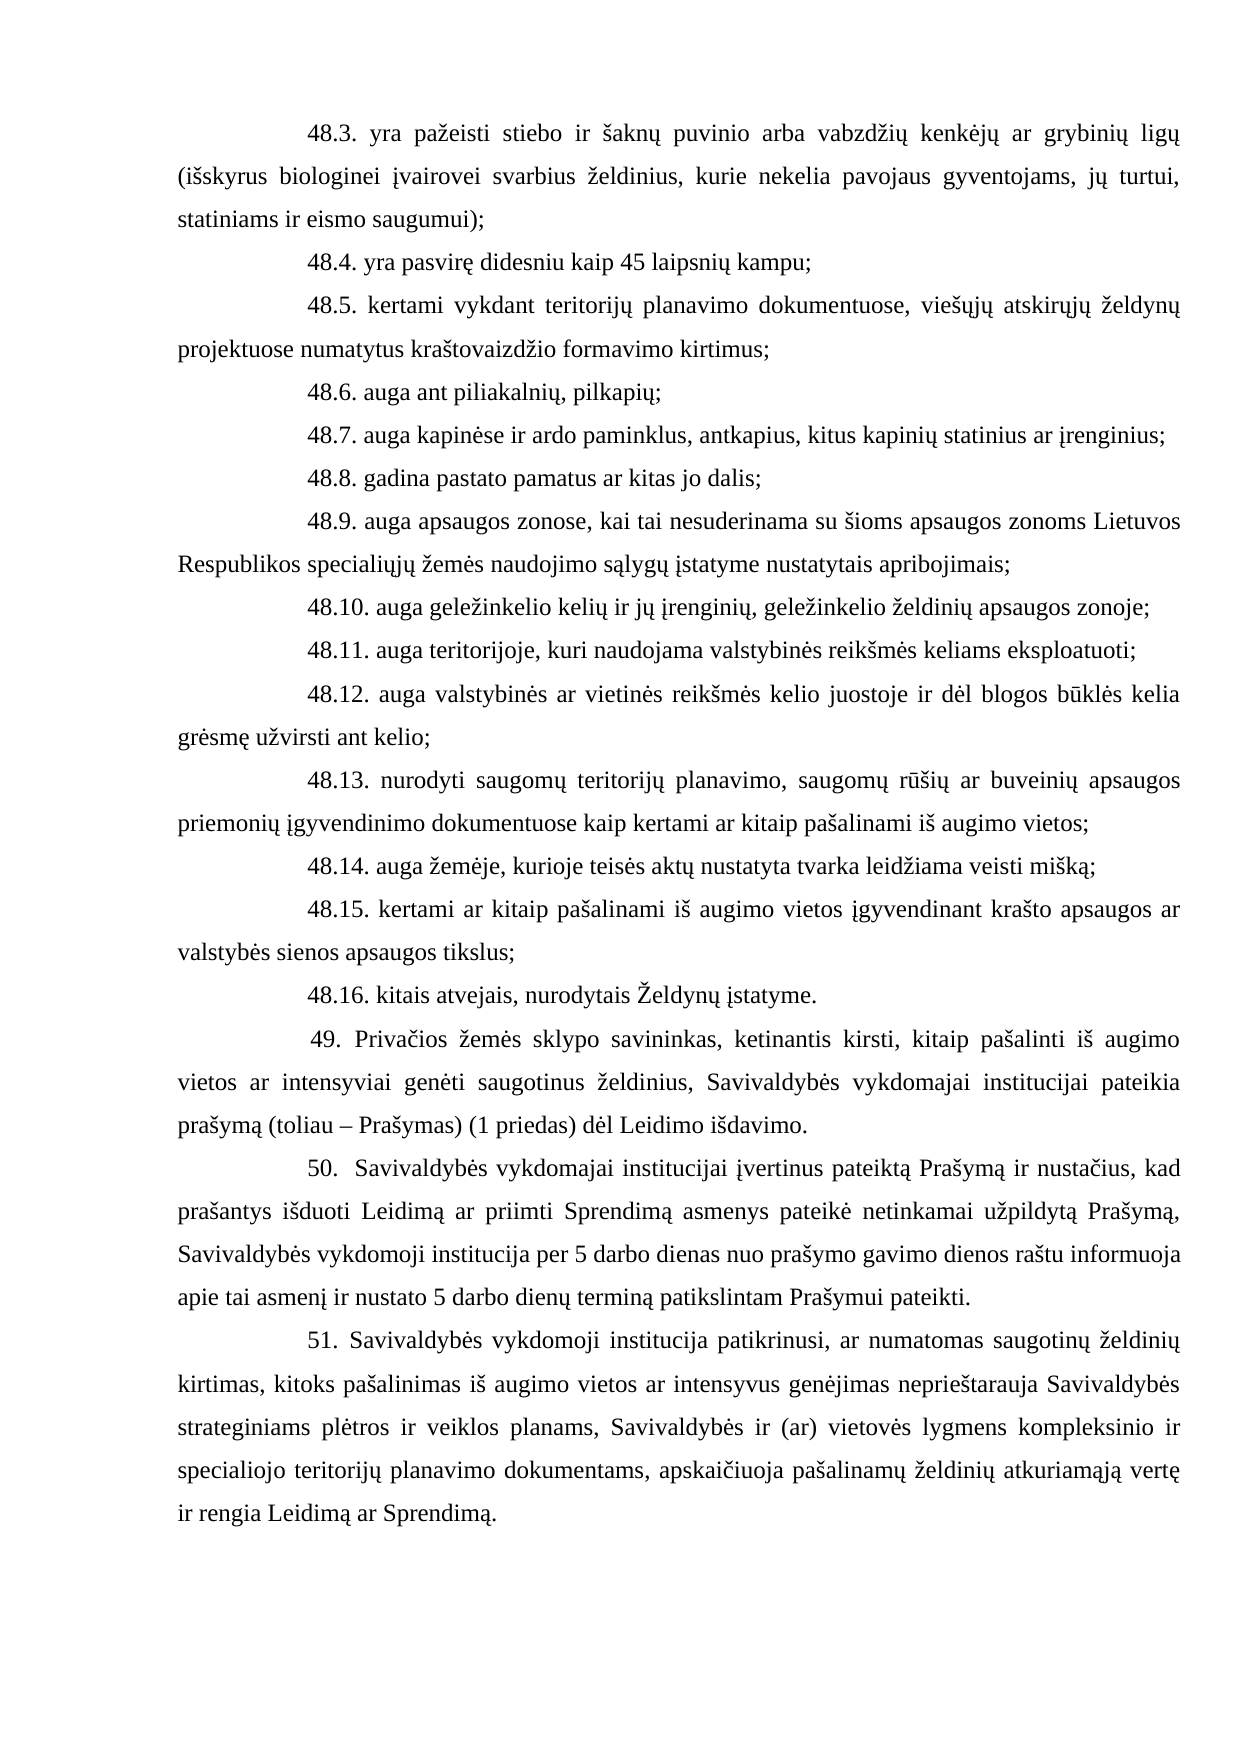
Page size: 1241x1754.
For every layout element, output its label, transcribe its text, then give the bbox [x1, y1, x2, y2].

text 51. Savivaldybės vykdomoji institucija patikrinusi, ar numatomas saugotinų želdinių kirtimas, kitoks pašalinimas iš augimo vietos ar intensyvus genėjimas neprieštarauja Savivaldybės strateginiams plėtros ir veiklos planams, Savivaldybės ir (ar) vietovės lygmens kompleksinio ir specialiojo teritorijų planavimo dokumentams, apskaičiuoja pašalinamų želdinių atkuriamąją vertę ir rengia Leidimą ar Sprendimą. [177, 1326, 1181, 1527]
text 48.12. auga valstybinės ar vietinės reikšmės kelio juostoje ir dėl blogos būklės kelia grėsmę užvirsti ant kelio; [177, 679, 1181, 751]
text 50. Savivaldybės vykdomajai institucijai įvertinus pateiktą Prašymą ir nustačius, kad prašantys išduoti Leidimą ar priimti Sprendimą asmenys pateikė netinkamai užpildytą Prašymą, Savivaldybės vykdomoji institucija per 5 darbo dienas nuo prašymo gavimo dienos raštu informuoja apie tai asmenį ir nustato 5 darbo dienų terminą patikslintam Prašymui pateikti. [177, 1153, 1181, 1311]
text 48.4. yra pasvirę didesniu kaip 45 laipsnių kampu; [177, 247, 1181, 276]
text 48.9. auga apsaugos zonose, kai tai nesuderinama su šioms apsaugos zonoms Lietuvos Respublikos specialiųjų žemės naudojimo sąlygų įstatyme nustatytais apribojimais; [177, 506, 1181, 578]
text 48.7. auga kapinėse ir ardo paminklus, antkapius, kitus kapinių statinius ar įrenginius; [177, 420, 1181, 449]
text 48.14. auga žemėje, kurioje teisės aktų nustatyta tvarka leidžiama veisti mišką; [177, 851, 1181, 880]
text 48.6. auga ant piliakalnių, pilkapių; [177, 377, 1181, 406]
text 48.3. yra pažeisti stiebo ir šaknų puvinio arba vabzdžių kenkėjų ar grybinių ligų (išskyrus biologinei įvairovei svarbius želdinius, kurie nekelia pavojaus gyventojams, jų turtui, statiniams ir eismo saugumui); [177, 118, 1181, 233]
text 48.11. auga teritorijoje, kuri naudojama valstybinės reikšmės keliams eksploatuoti; [177, 636, 1181, 664]
text 48.16. kitais atvejais, nurodytais Želdynų įstatyme. [177, 981, 1181, 1009]
text 48.8. gadina pastato pamatus ar kitas jo dalis; [177, 463, 1181, 492]
text 48.5. kertami vykdant teritorijų planavimo dokumentuose, viešųjų atskirųjų želdynų projektuose numatytus kraštovaizdžio formavimo kirtimus; [177, 291, 1181, 362]
text 48.10. auga geležinkelio kelių ir jų įrenginių, geležinkelio želdinių apsaugos zonoje; [177, 592, 1181, 621]
text 48.15. kertami ar kitaip pašalinami iš augimo vietos įgyvendinant krašto apsaugos ar valstybės sienos apsaugos tikslus; [177, 894, 1181, 966]
text 49. Privačios žemės sklypo savininkas, ketinantis kirsti, kitaip pašalinti iš augimo vietos ar intensyviai genėti saugotinus želdinius, Savivaldybės vykdomajai institucijai pateikia prašymą (toliau – Prašymas) (1 priedas) dėl Leidimo išdavimo. [177, 1024, 1181, 1139]
text 48.13. nurodyti saugomų teritorijų planavimo, saugomų rūšių ar buveinių apsaugos priemonių įgyvendinimo dokumentuose kaip kertami ar kitaip pašalinami iš augimo vietos; [177, 765, 1181, 837]
